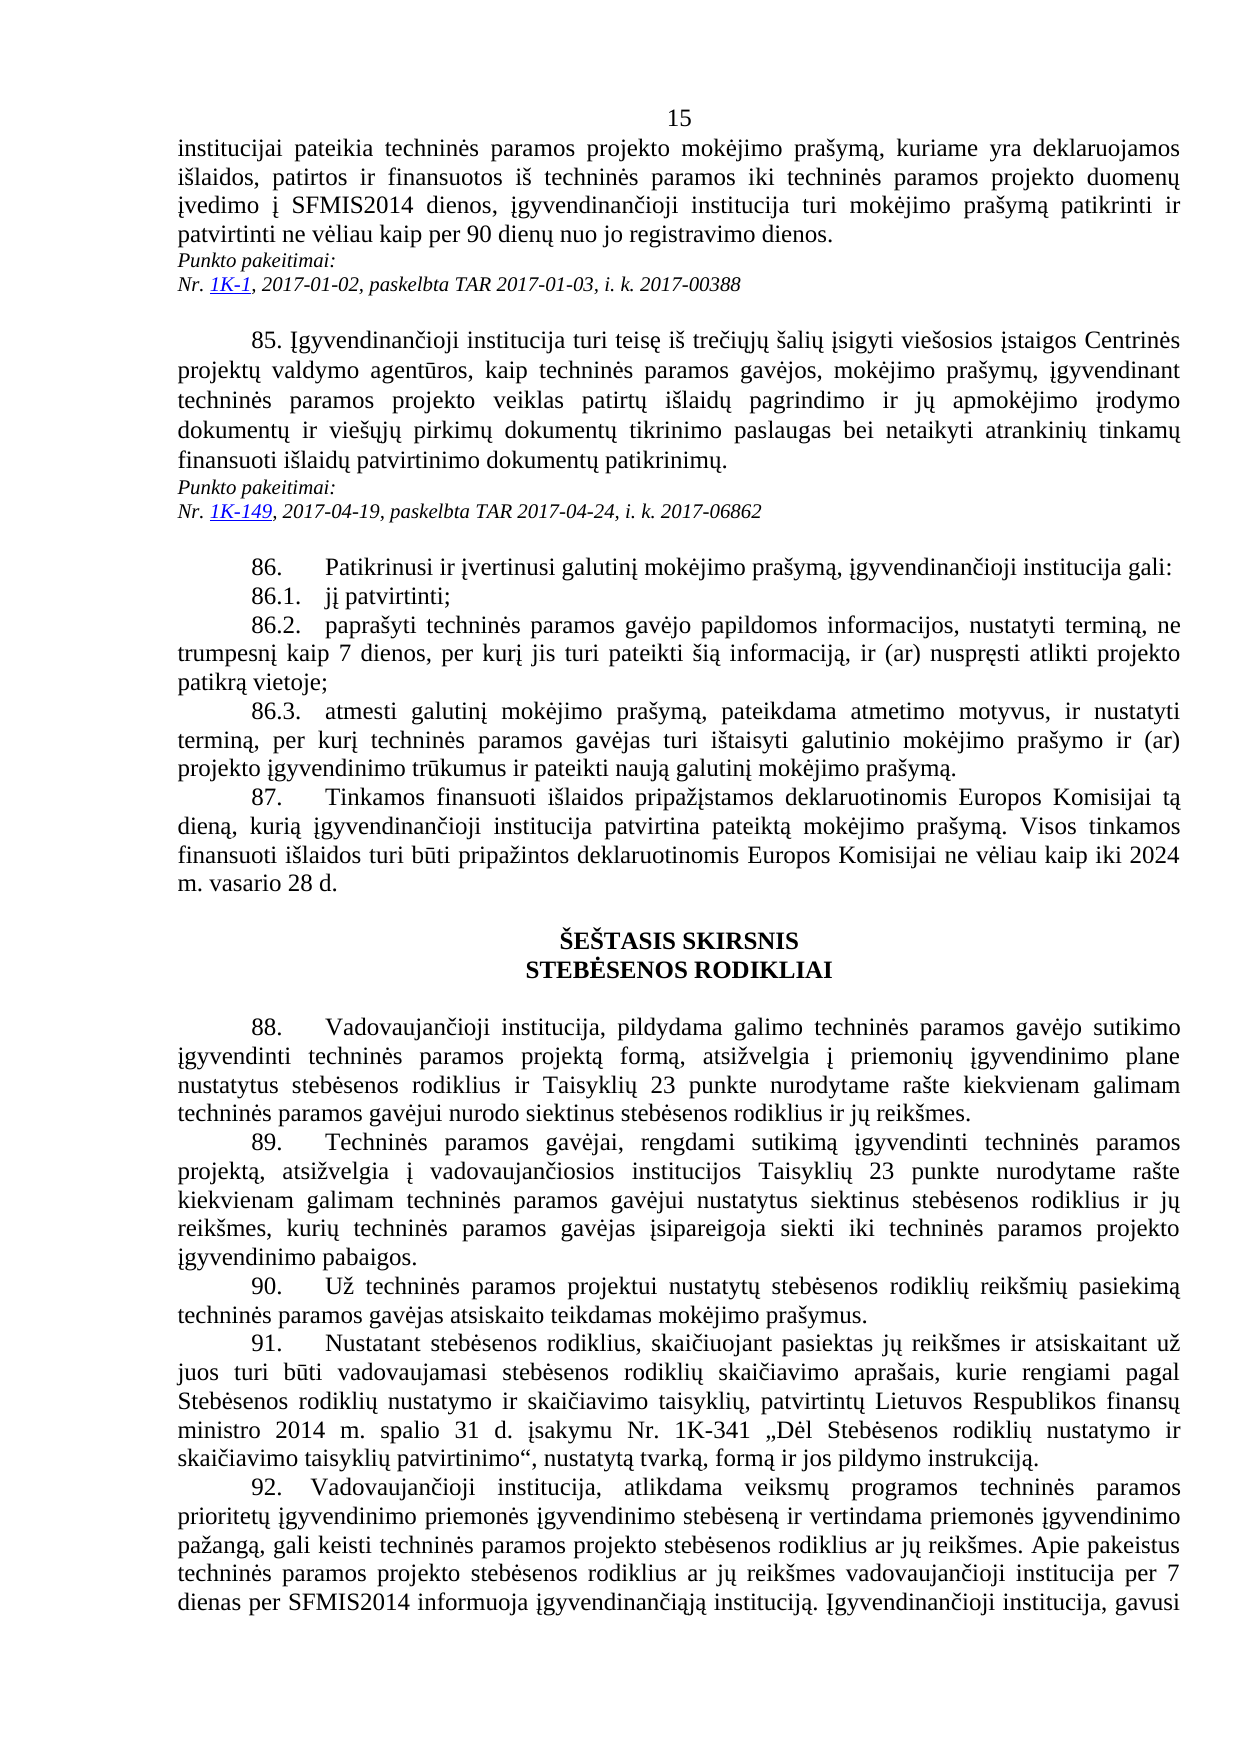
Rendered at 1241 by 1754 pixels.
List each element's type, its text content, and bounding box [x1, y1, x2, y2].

text 85. Įgyvendinančioji institucija turi teisę iš trečiųjų šalių įsigyti viešosios įstaigos Centrinės projektų valdymo agentūros, kaip techninės paramos gavėjos, mokėjimo prašymų, įgyvendinant techninės paramos projekto veiklas patirtų išlaidų pagrindimo ir jų apmokėjimo įrodymo dokumentų ir viešųjų pirkimų dokumentų tikrinimo paslaugas bei netaikyti atrankinių tinkamų finansuoti išlaidų patvirtinimo dokumentų patikrinimų. [177, 325, 1181, 474]
text 86.3. atmesti galutinį mokėjimo prašymą, pateikdama atmetimo motyvus, ir nustatyti terminą, per kurį techninės paramos gavėjas turi ištaisyti galutinio mokėjimo prašymo ir (ar) projekto įgyvendinimo trūkumus ir pateikti naują galutinį mokėjimo prašymą. [177, 696, 1181, 782]
text 90. Už techninės paramos projektui nustatytų stebėsenos rodiklių reikšmių pasiekimą techninės paramos gavėjas atsiskaito teikdamas mokėjimo prašymus. [177, 1271, 1181, 1328]
text institucijai pateikia techninės paramos projekto mokėjimo prašymą, kuriame yra deklaruojamos išlaidos, patirtos ir finansuotos iš techninės paramos iki techninės paramos projekto duomenų įvedimo į SFMIS2014 dienos, įgyvendinančioji institucija turi mokėjimo prašymą patikrinti ir patvirtinti ne vėliau kaip per 90 dienų nuo jo registravimo dienos. [177, 133, 1181, 248]
text STEBĖSENOS RODIKLIAI [177, 955, 1181, 983]
text 86.2. paprašyti techninės paramos gavėjo papildomos informacijos, nustatyti terminą, ne trumpesnį kaip 7 dienos, per kurį jis turi pateikti šią informaciją, ir (ar) nuspręsti atlikti projekto patikrą vietoje; [177, 610, 1181, 696]
text 89. Techninės paramos gavėjai, rengdami sutikimą įgyvendinti techninės paramos projektą, atsižvelgia į vadovaujančiosios institucijos Taisyklių 23 punkte nurodytame rašte kiekvienam galimam techninės paramos gavėjui nustatytus siektinus stebėsenos rodiklius ir jų reikšmes, kurių techninės paramos gavėjas įsipareigoja siekti iki techninės paramos projekto įgyvendinimo pabaigos. [177, 1127, 1181, 1271]
text 86.1. jį patvirtinti; [177, 581, 1181, 610]
text Punkto pakeitimai: [177, 475, 1181, 499]
text Punkto pakeitimai: [177, 248, 1181, 272]
text Nr. 1K-149, 2017-04-19, paskelbta TAR 2017-04-24, i. k. 2017-06862 [177, 499, 1181, 523]
text 87. Tinkamos finansuoti išlaidos pripažįstamos deklaruotinomis Europos Komisijai tą dieną, kurią įgyvendinančioji institucija patvirtina pateiktą mokėjimo prašymą. Visos tinkamos finansuoti išlaidos turi būti pripažintos deklaruotinomis Europos Komisijai ne vėliau kaip iki 2024 m. vasario 28 d. [177, 782, 1181, 897]
text 91. Nustatant stebėsenos rodiklius, skaičiuojant pasiektas jų reikšmes ir atsiskaitant už juos turi būti vadovaujamasi stebėsenos rodiklių skaičiavimo aprašais, kurie rengiami pagal Stebėsenos rodiklių nustatymo ir skaičiavimo taisyklių, patvirtintų Lietuvos Respublikos finansų ministro 2014 m. spalio 31 d. įsakymu Nr. 1K-341 „Dėl Stebėsenos rodiklių nustatymo ir skaičiavimo taisyklių patvirtinimo“, nustatytą tvarką, formą ir jos pildymo instrukciją. [177, 1328, 1181, 1472]
text ŠEŠTASIS SKIRSNIS [177, 926, 1181, 955]
text Nr. 1K-1, 2017-01-02, paskelbta TAR 2017-01-03, i. k. 2017-00388 [177, 272, 1181, 296]
text 88. Vadovaujančioji institucija, pildydama galimo techninės paramos gavėjo sutikimo įgyvendinti techninės paramos projektą formą, atsižvelgia į priemonių įgyvendinimo plane nustatytus stebėsenos rodiklius ir Taisyklių 23 punkte nurodytame rašte kiekvienam galimam techninės paramos gavėjui nurodo siektinus stebėsenos rodiklius ir jų reikšmes. [177, 1012, 1181, 1127]
text 86. Patikrinusi ir įvertinusi galutinį mokėjimo prašymą, įgyvendinančioji institucija gali: [177, 552, 1181, 581]
text 92. Vadovaujančioji institucija, atlikdama veiksmų programos techninės paramos prioritetų įgyvendinimo priemonės įgyvendinimo stebėseną ir vertindama priemonės įgyvendinimo pažangą, gali keisti techninės paramos projekto stebėsenos rodiklius ar jų reikšmes. Apie pakeistus techninės paramos projekto stebėsenos rodiklius ar jų reikšmes vadovaujančioji institucija per 7 dienas per SFMIS2014 informuoja įgyvendinančiąją instituciją. Įgyvendinančioji institucija, gavusi [177, 1472, 1181, 1616]
